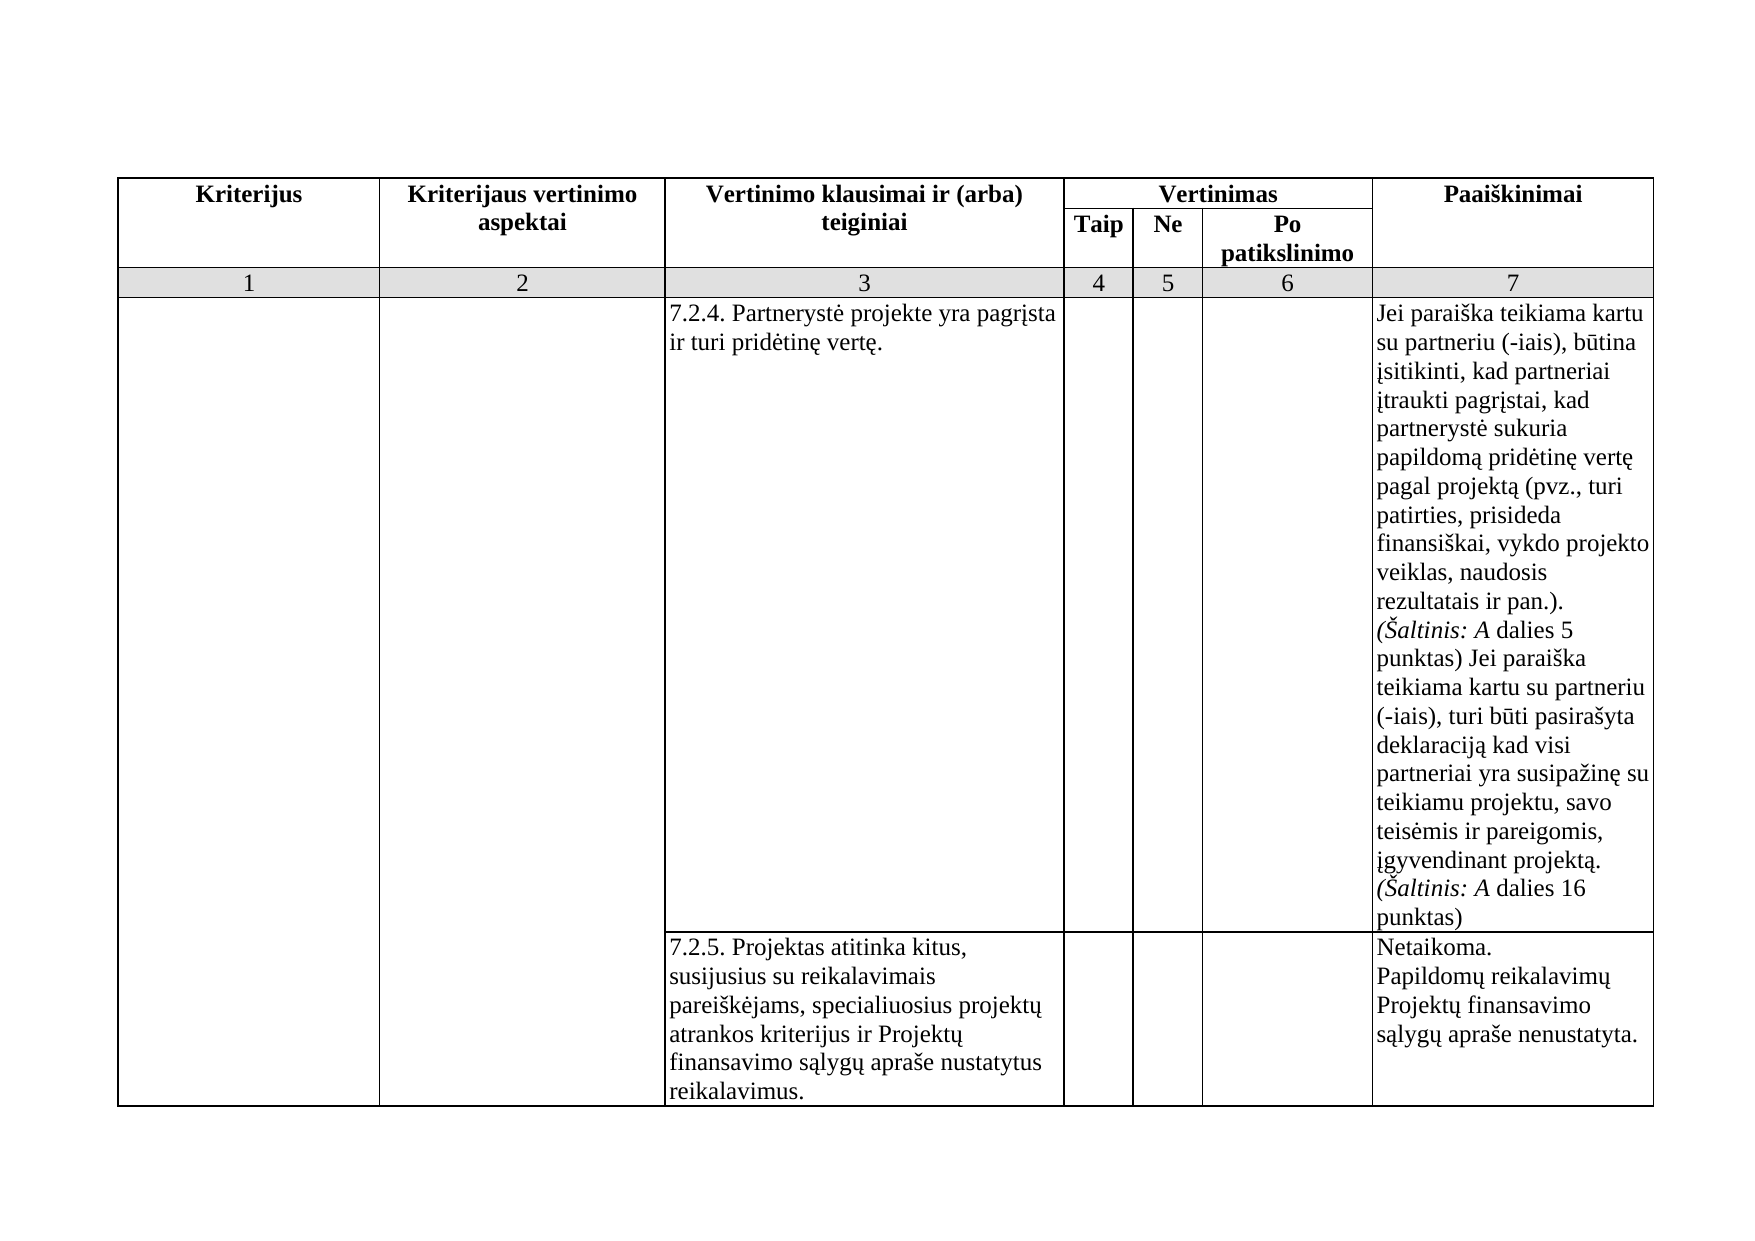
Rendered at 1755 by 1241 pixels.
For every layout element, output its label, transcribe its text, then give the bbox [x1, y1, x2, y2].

table_cell Taip [1065, 209, 1132, 267]
table_cell Netaikoma. Papildomų reikalavimų Projektų finansavimo sąlygų apraše nenustatyta. [1373, 933, 1653, 1105]
table_cell [1134, 298, 1202, 931]
table_cell Po patikslinimo [1203, 209, 1372, 267]
table_cell Ne [1134, 209, 1202, 267]
table_cell 7.2.5. Projektas atitinka kitus, susijusius su reikalavimais pareiškėjams, specialiuosius projektų atrankos kriterijus ir Projektų finansavimo sąlygų apraše nustatytus reikalavimus. [666, 933, 1063, 1105]
table_cell [119, 298, 379, 1105]
table_cell 3 [666, 268, 1063, 297]
table_cell 7.2.4. Partnerystė projekte yra pagrįsta ir turi pridėtinę vertę. [666, 298, 1063, 931]
table_cell 1 [119, 268, 379, 297]
table_cell 4 [1065, 268, 1132, 297]
table_cell [1065, 933, 1132, 1105]
table_cell Jei paraiška teikiama kartu su partneriu (-iais), būtina įsitikinti, kad partneriai įtraukti pagrįstai, kad partnerystė sukuria papildomą pridėtinę vertę pagal projektą (pvz., turi patirties, prisideda finansiškai, vykdo projekto veiklas, naudosis rezultatais ir pan.). (Šaltinis: A dalies 5 punktas) Jei paraiška teikiama kartu su partneriu (-iais), turi būti pasirašyta deklaraciją kad visi partneriai yra susipažinę su teikiamu projektu, savo teisėmis ir pareigomis, įgyvendinant projektą. (Šaltinis: A dalies 16 punktas) [1373, 298, 1653, 931]
table_header Kriterijus [119, 179, 379, 267]
table_cell 2 [380, 268, 664, 297]
table_cell 5 [1134, 268, 1202, 297]
table_cell 6 [1203, 268, 1372, 297]
table_header Vertinimo klausimai ir (arba) teiginiai [666, 179, 1063, 267]
table_cell [1065, 298, 1132, 931]
table_cell [1134, 933, 1202, 1105]
table_cell [1203, 933, 1372, 1105]
table_header Vertinimas [1065, 179, 1372, 207]
table_header Kriterijaus vertinimo aspektai [380, 179, 664, 267]
table_cell [380, 298, 664, 1105]
table_cell [1203, 298, 1372, 931]
table_cell 7 [1373, 268, 1653, 297]
table_header Paaiškinimai [1373, 179, 1653, 267]
